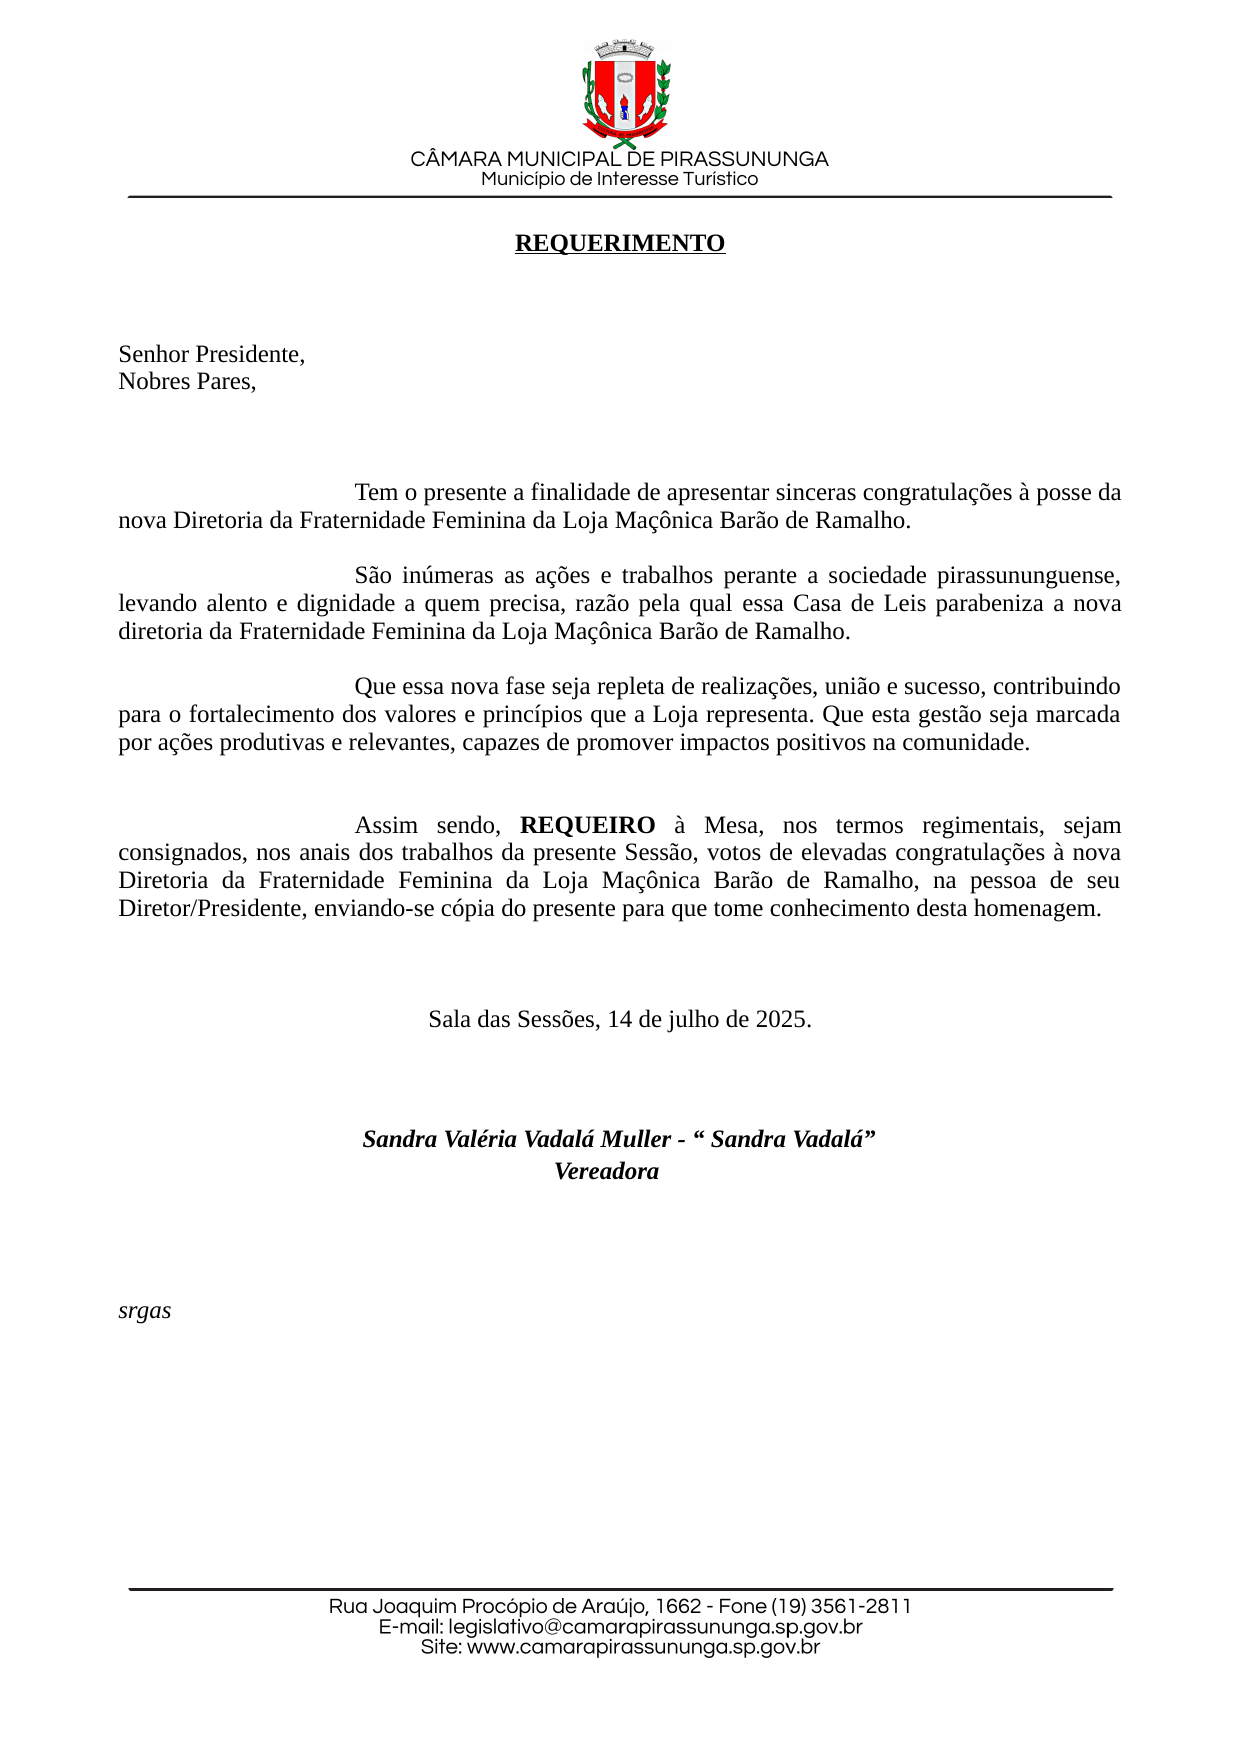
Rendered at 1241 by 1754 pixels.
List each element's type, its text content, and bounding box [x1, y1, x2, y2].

text Assim sendo, REQUEIRO à Mesa, nos termos regimentais, sejam consignados, nos anais dos trabalhos da presente Sessão, votos de elevadas congratulações à nova Diretoria da Fraternidade Feminina da Loja Maçônica Barão de Ramalho, na pessoa de seu Diretor/Presidente, enviando-se cópia do presente para que tome conhecimento desta homenagem. [118, 811, 1122, 922]
text Vereadora [118, 1157, 1122, 1185]
text São inúmeras as ações e trabalhos perante a sociedade pirassununguense, levando alento e dignidade a quem precisa, razão pela qual essa Casa de Leis parabeniza a nova diretoria da Fraternidade Feminina da Loja Maçônica Barão de Ramalho. [118, 561, 1122, 644]
picture [119, 1587, 1121, 1754]
text Que essa nova fase seja repleta de realizações, união e sucesso, contribuindo para o fortalecimento dos valores e princípios que a Loja representa. Que esta gestão seja marcada por ações produtivas e relevantes, capazes de promover impactos positivos na comunidade. [118, 672, 1122, 755]
text Sandra Valéria Vadalá Muller - “ Sandra Vadalá” [118, 1125, 1122, 1153]
text Sala das Sessões, 14 de julho de 2025. [118, 1005, 1122, 1032]
text REQUERIMENTO [118, 229, 1122, 257]
text Nobres Pares, [118, 367, 1122, 395]
text srgas [118, 1296, 1122, 1324]
picture [119, 32, 1121, 199]
text Tem o presente a finalidade de apresentar sinceras congratulações à posse da nova Diretoria da Fraternidade Feminina da Loja Maçônica Barão de Ramalho. [118, 478, 1122, 534]
text Senhor Presidente, [118, 340, 1122, 367]
